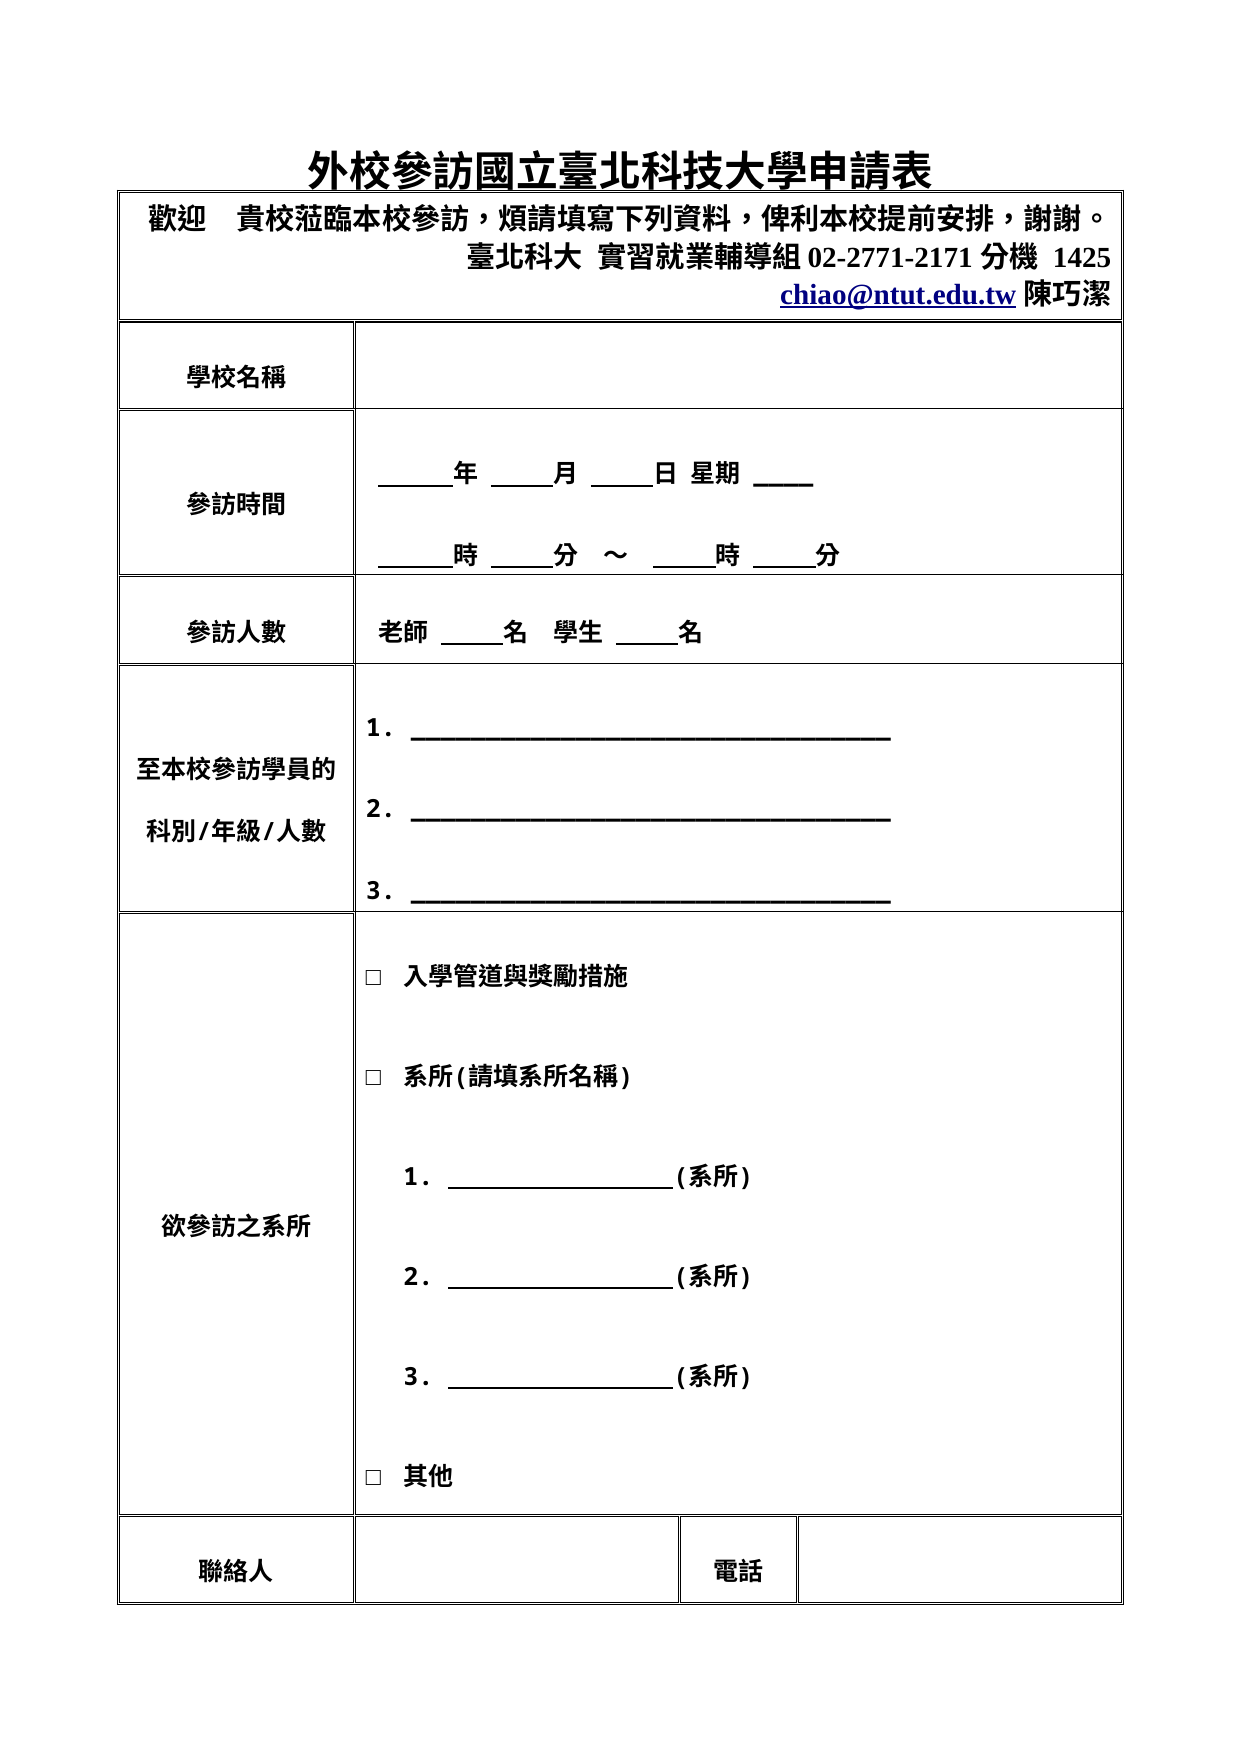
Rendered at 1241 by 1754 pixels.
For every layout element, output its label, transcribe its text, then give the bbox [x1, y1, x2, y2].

table_cell 年 月 日 星期 ____ 時 分 ～ 時 分 [356, 409, 1121, 574]
table_cell 至本校參訪學員的 科別/年級/人數 [120, 666, 353, 911]
table_cell 1. ________________________________ 2. ________________________________ 3. ________________________________ [356, 664, 1121, 911]
table_cell 入學管道與獎勵措施 系所(請填系所名稱) 1. (系所) 2. (系所) 3. (系所) 其他 [356, 912, 1121, 1514]
table_cell 參訪人數 [120, 577, 353, 663]
table_cell 電話 [681, 1517, 796, 1602]
text 外校參訪國立臺北科技大學申請表 [118, 127, 1122, 189]
table_cell [356, 323, 1121, 408]
table_cell [356, 1517, 678, 1602]
table_cell 學校名稱 [120, 323, 353, 408]
table_cell 聯絡人 [120, 1517, 353, 1602]
table_cell 欲參訪之系所 [120, 914, 353, 1514]
table_cell 參訪時間 [120, 411, 353, 574]
table_header 歡迎 貴校蒞臨本校參訪，煩請填寫下列資料，俾利本校提前安排，謝謝。 臺北科大 實習就業輔導組02-2771-2171 分機 1425 chiao@ntut.edu.tw 陳巧潔 [120, 193, 1121, 319]
table_cell [799, 1517, 1121, 1602]
table_cell 老師 名 學生 名 [356, 575, 1121, 663]
